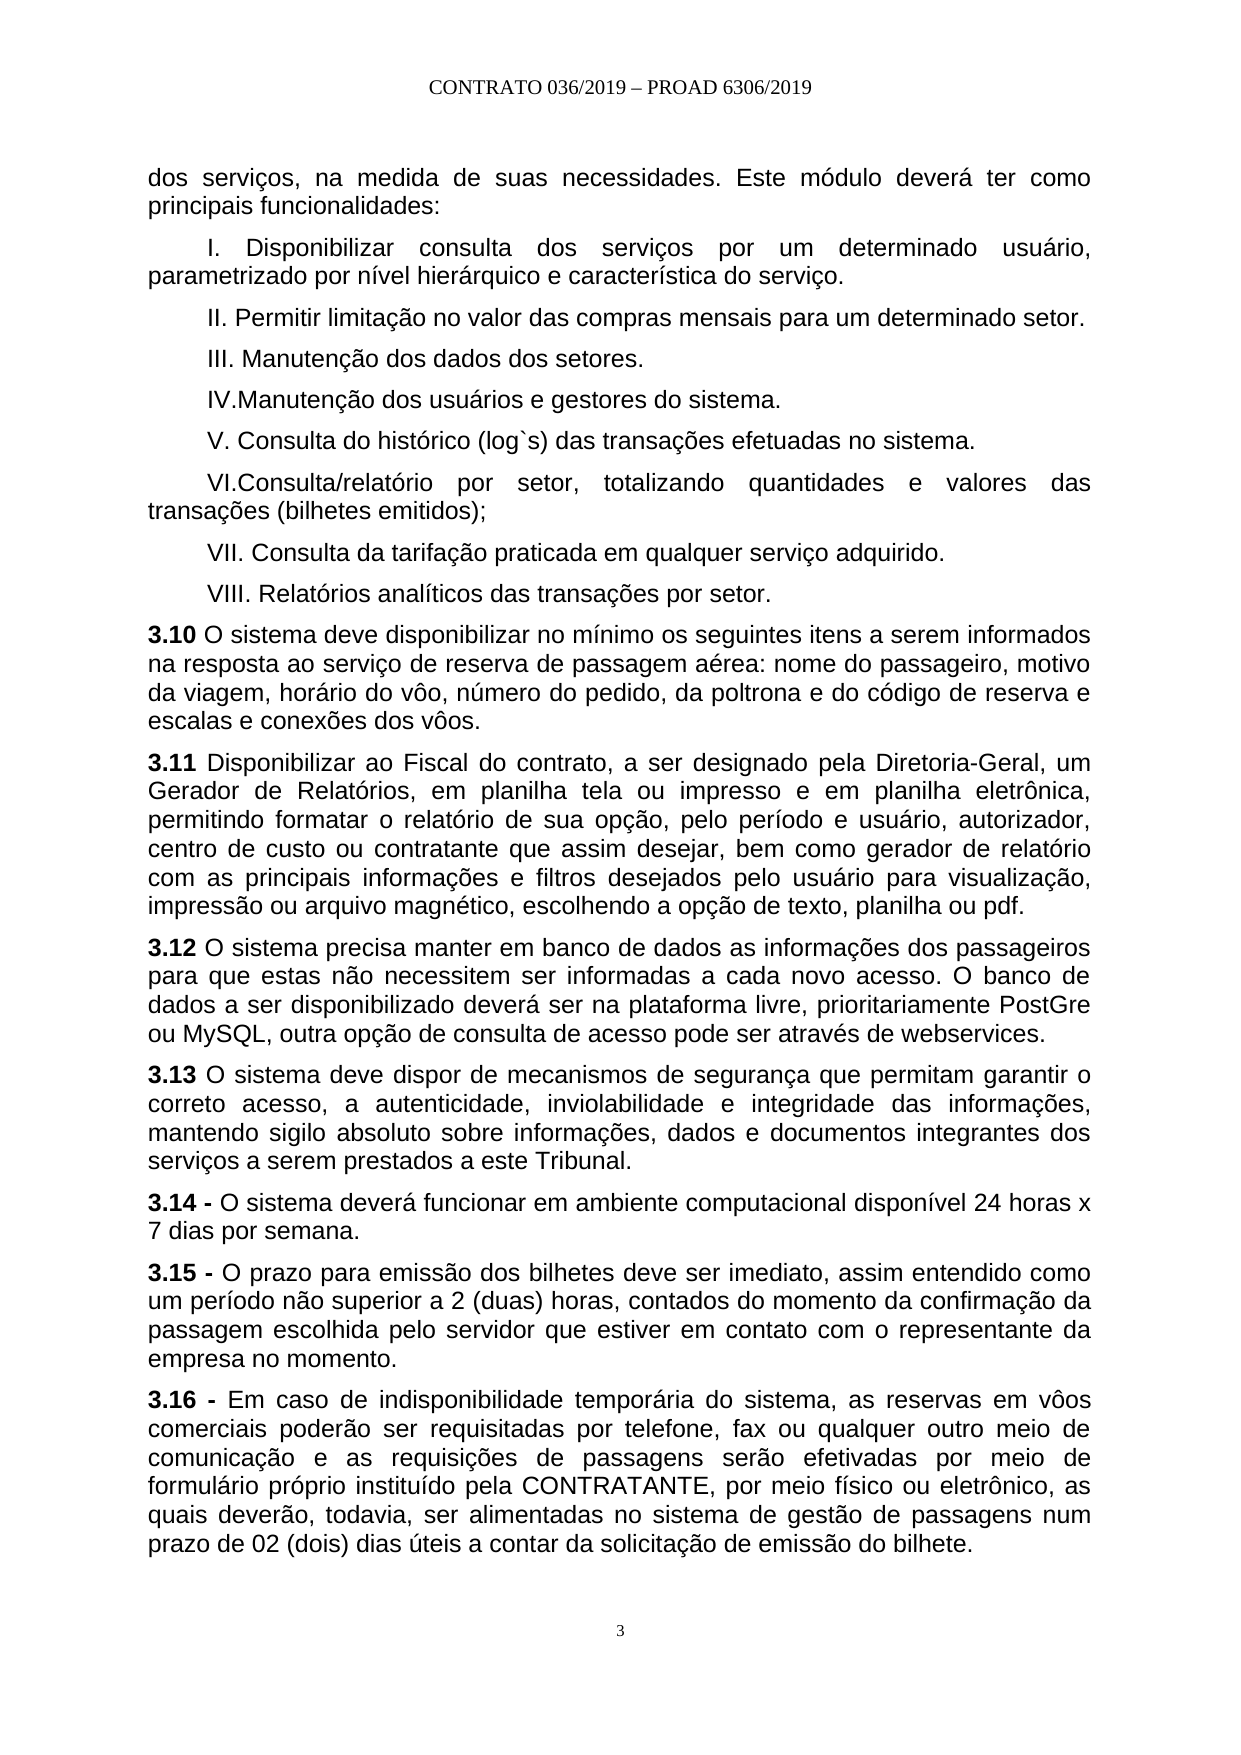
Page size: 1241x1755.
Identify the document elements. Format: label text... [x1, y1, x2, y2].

text IV.Manutenção dos usuários e gestores do sistema. [148, 385, 1093, 414]
text V. Consulta do histórico (log`s) das transações efetuadas no sistema. [148, 426, 1093, 455]
text 3.13 O sistema deve dispor de mecanismos de segurança que permitam garantir o correto acesso, a autenticidade, inviolabilidade e integridade das informações, mantendo sigilo absoluto sobre informações, dados e documentos integrantes dos serviços a serem prestados a este Tribunal. [148, 1060, 1093, 1175]
text 3.12 O sistema precisa manter em banco de dados as informações dos passageiros para que estas não necessitem ser informadas a cada novo acesso. O banco de dados a ser disponibilizado deverá ser na plataforma livre, prioritariamente PostGre ou MySQL, outra opção de consulta de acesso pode ser através de webservices. [148, 932, 1093, 1047]
text VI.Consulta/relatório por setor, totalizando quantidades e valores das transações (bilhetes emitidos); [148, 467, 1093, 525]
text 3.11 Disponibilizar ao Fiscal do contrato, a ser designado pela Diretoria-Geral, um Gerador de Relatórios, em planilha tela ou impresso e em planilha eletrônica, permitindo formatar o relatório de sua opção, pelo período e usuário, autorizador, centro de custo ou contratante que assim desejar, bem como gerador de relatório com as principais informações e filtros desejados pelo usuário para visualização, impressão ou arquivo magnético, escolhendo a opção de texto, planilha ou pdf. [148, 747, 1093, 920]
text I. Disponibilizar consulta dos serviços por um determinado usuário, parametrizado por nível hierárquico e característica do serviço. [148, 232, 1093, 290]
text 3.14 - O sistema deverá funcionar em ambiente computacional disponível 24 horas x 7 dias por semana. [148, 1187, 1093, 1245]
text 3.16 - Em caso de indisponibilidade temporária do sistema, as reservas em vôos comerciais poderão ser requisitadas por telefone, fax ou qualquer outro meio de comunicação e as requisições de passagens serão efetivadas por meio de formulário próprio instituído pela CONTRATANTE, por meio físico ou eletrônico, as quais deverão, todavia, ser alimentadas no sistema de gestão de passagens num prazo de 02 (dois) dias úteis a contar da solicitação de emissão do bilhete. [148, 1385, 1093, 1557]
text 3.10 O sistema deve disponibilizar no mínimo os seguintes itens a serem informados na resposta ao serviço de reserva de passagem aérea: nome do passageiro, motivo da viagem, horário do vôo, número do pedido, da poltrona e do código de reserva e escalas e conexões dos vôos. [148, 620, 1093, 735]
text III. Manutenção dos dados dos setores. [148, 344, 1093, 372]
text dos serviços, na medida de suas necessidades. Este módulo deverá ter como principais funcionalidades: [148, 162, 1093, 220]
text II. Permitir limitação no valor das compras mensais para um determinado setor. [148, 302, 1093, 331]
text VII. Consulta da tarifação praticada em qualquer serviço adquirido. [148, 537, 1093, 566]
text VIII. Relatórios analíticos das transações por setor. [148, 579, 1093, 607]
text 3.15 - O prazo para emissão dos bilhetes deve ser imediato, assim entendido como um período não superior a 2 (duas) horas, contados do momento da confirmação da passagem escolhida pelo servidor que estiver em contato com o representante da empresa no momento. [148, 1257, 1093, 1372]
